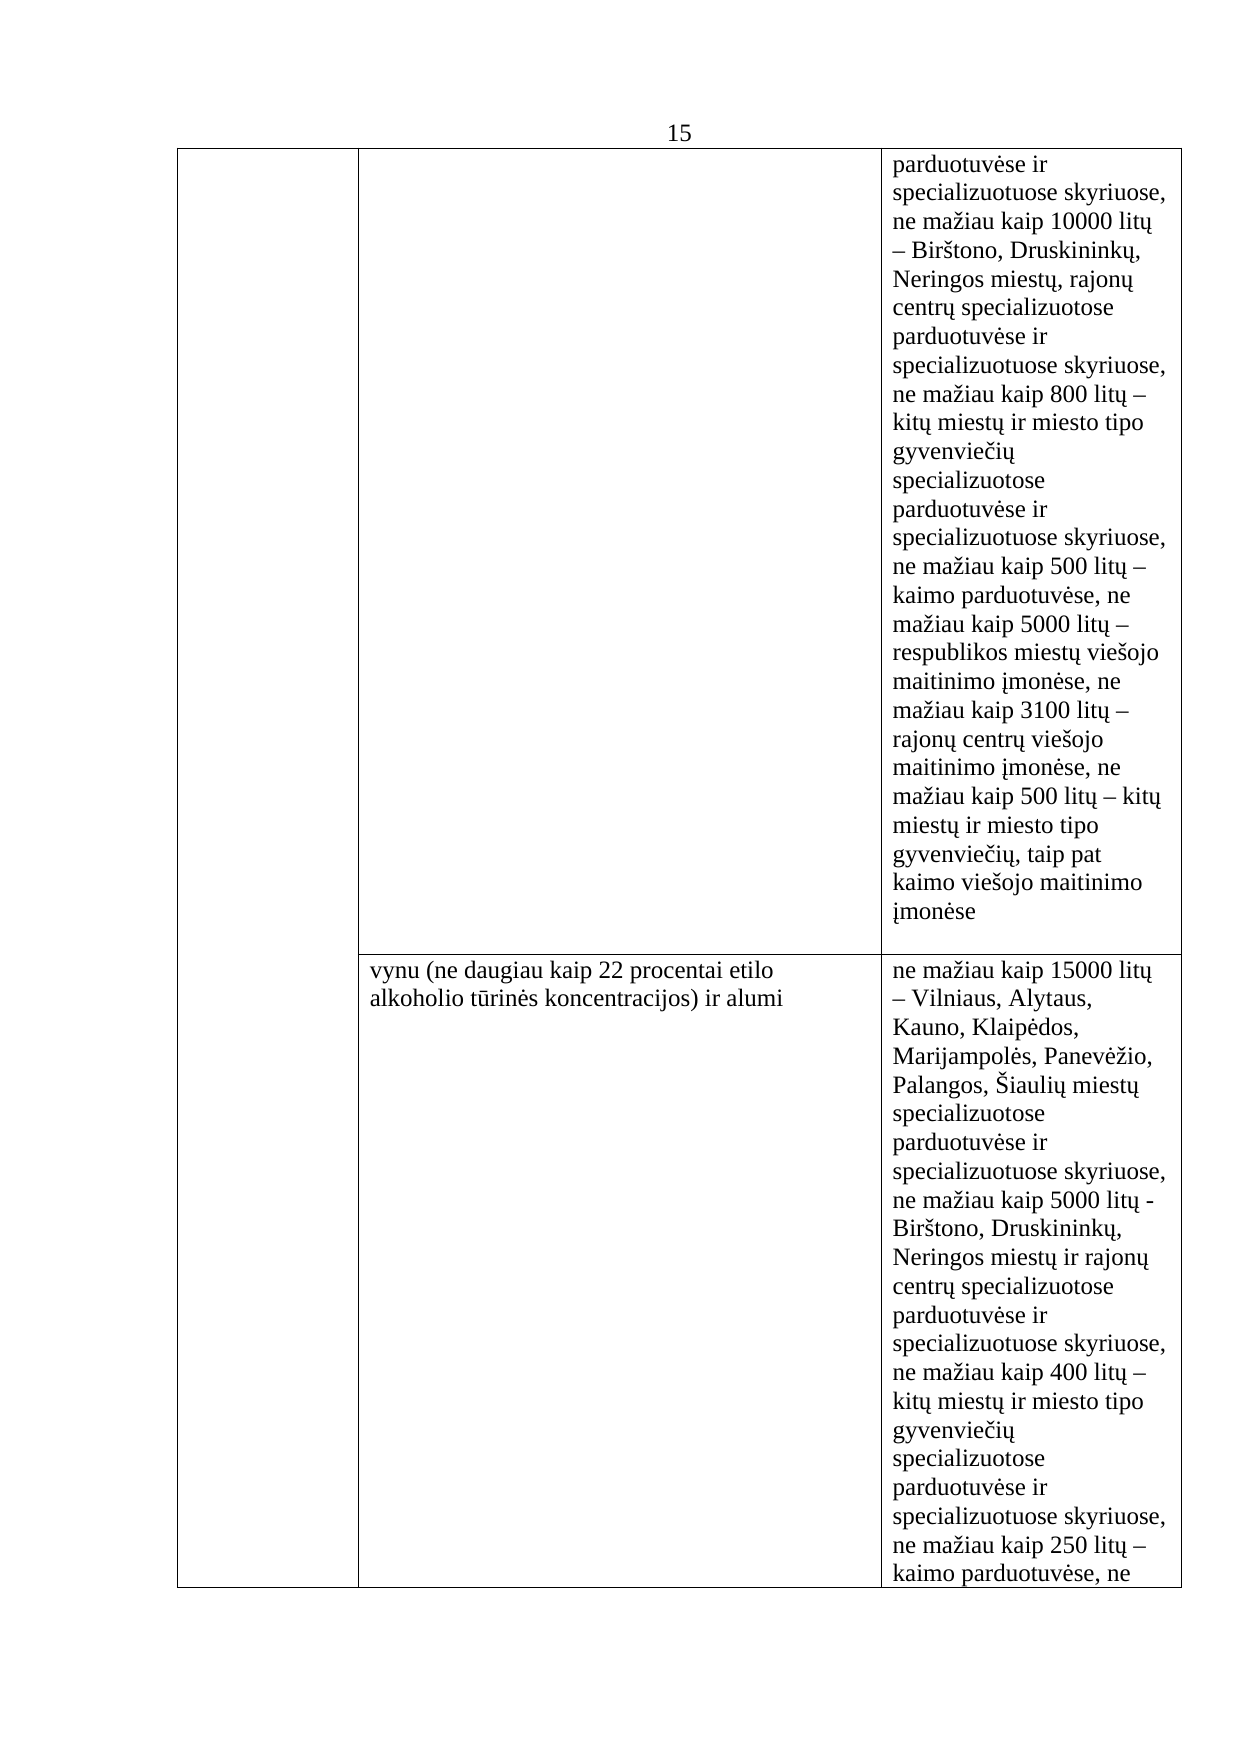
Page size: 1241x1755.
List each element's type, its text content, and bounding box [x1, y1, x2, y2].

table_cell parduotuvėse ir specializuotuose skyriuose, ne mažiau kaip 10000 litų – Birštono, Druskininkų, Neringos miestų, rajonų centrų specializuotose parduotuvėse ir specializuotuose skyriuose, ne mažiau kaip 800 litų – kitų miestų ir miesto tipo gyvenviečių specializuotose parduotuvėse ir specializuotuose skyriuose, ne mažiau kaip 500 litų – kaimo parduotuvėse, ne mažiau kaip 5000 litų – respublikos miestų viešojo maitinimo įmonėse, ne mažiau kaip 3100 litų – rajonų centrų viešojo maitinimo įmonėse, ne mažiau kaip 500 litų – kitų miestų ir miesto tipo gyvenviečių, taip pat kaimo viešojo maitinimo įmonėse [882, 149, 1181, 954]
table_cell ne mažiau kaip 15000 litų – Vilniaus, Alytaus, Kauno, Klaipėdos, Marijampolės, Panevėžio, Palangos, Šiaulių miestų specializuotose parduotuvėse ir specializuotuose skyriuose, ne mažiau kaip 5000 litų -Birštono, Druskininkų, Neringos miestų ir rajonų centrų specializuotose parduotuvėse ir specializuotuose skyriuose, ne mažiau kaip 400 litų – kitų miestų ir miesto tipo gyvenviečių specializuotose parduotuvėse ir specializuotuose skyriuose, ne mažiau kaip 250 litų – kaimo parduotuvėse, ne [882, 955, 1181, 1587]
table_cell [178, 149, 358, 1587]
table_cell [359, 149, 881, 954]
table_cell vynu (ne daugiau kaip 22 procentai etilo alkoholio tūrinės koncentracijos) ir alumi [359, 955, 881, 1587]
